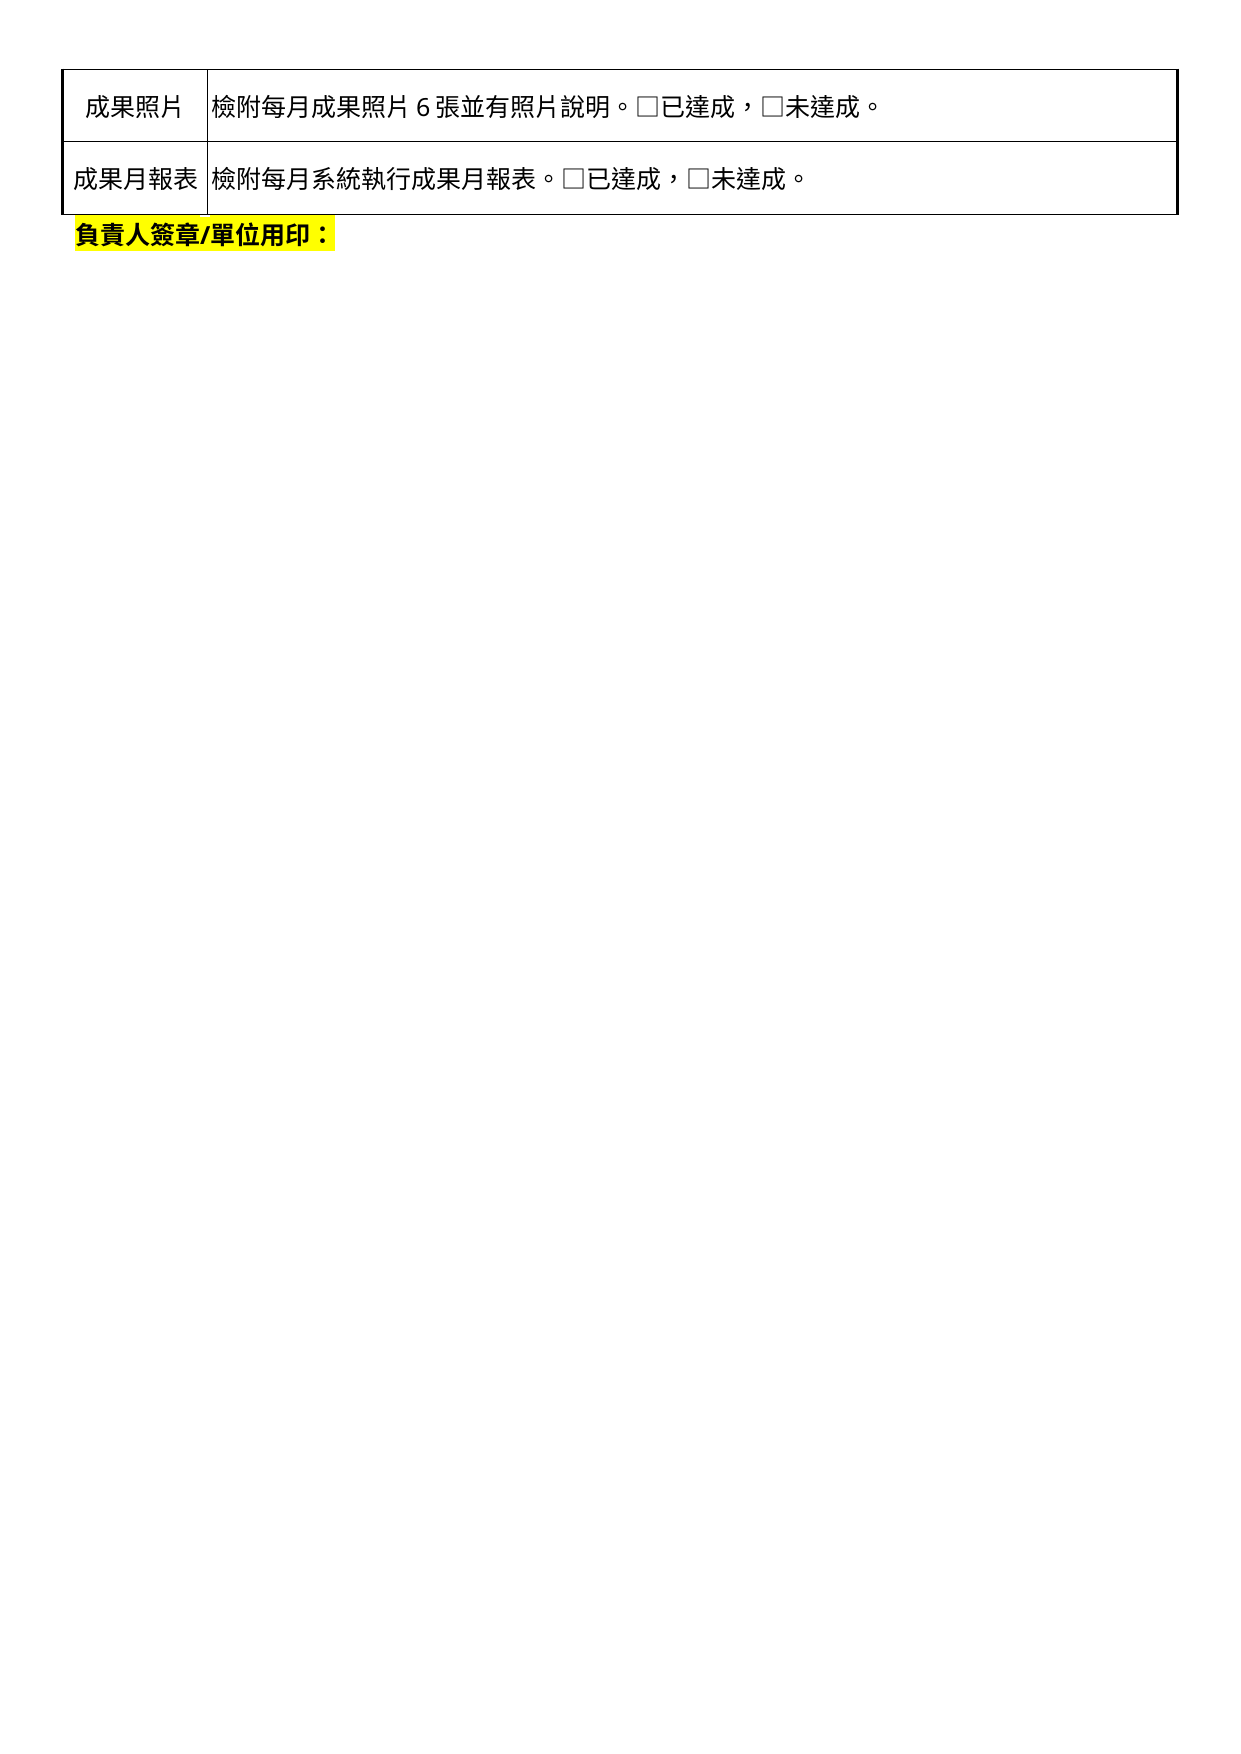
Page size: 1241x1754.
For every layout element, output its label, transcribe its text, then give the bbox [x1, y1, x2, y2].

table_cell 檢附每月系統執行成果月報表。□已達成，□未達成。 [208, 142, 1176, 213]
table_cell 成果月報表 [64, 142, 207, 213]
table_cell 成果照片 [64, 70, 207, 141]
table_cell 檢附每月成果照片6張並有照片說明。□已達成，□未達成。 [208, 70, 1176, 141]
text 負責人簽章/單位用印： [75, 215, 1165, 252]
